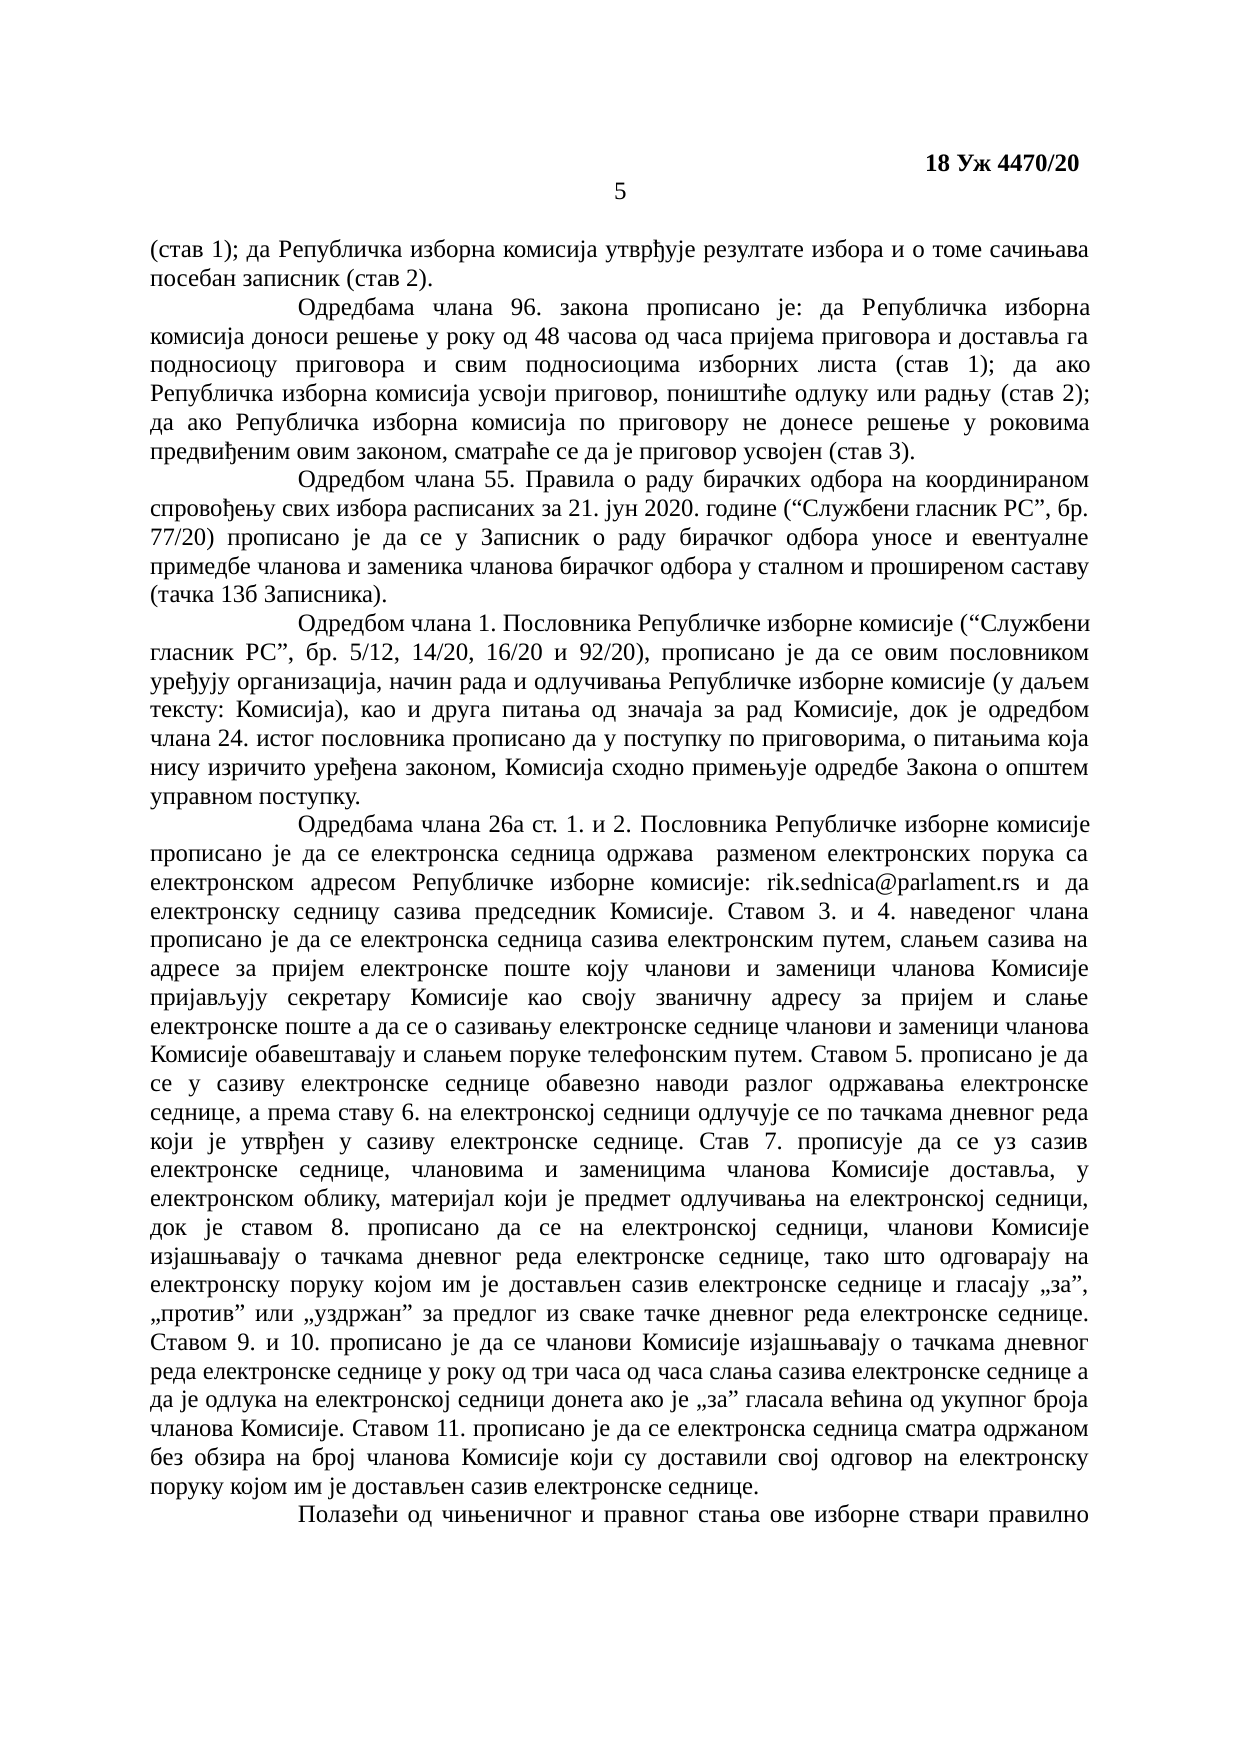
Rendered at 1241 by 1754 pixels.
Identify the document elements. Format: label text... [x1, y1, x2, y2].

text Одредбом члана 55. Правила о раду бирачких одбора на координираном спровођењу свих избора расписаних за 21. јун 2020. године (“Службени гласник РС”, бр. 77/20) прописано је да се у Записник о раду бирачког одбора уносе и евентуалне примедбе чланова и заменика чланова бирачког одбора у сталном и проширеном саставу (тачка 13б Записника). [150, 464, 1090, 608]
text Полазећи од чињеничног и правног стања ове изборне ствари правилно [150, 1499, 1090, 1528]
text (став 1); да Републичка изборна комисија утврђује резултате избора и о томе сачињава посебан записник (став 2). [150, 234, 1090, 292]
text Одредбом члана 1. Пословника Републичке изборне комисије (“Службени гласник РС”, бр. 5/12, 14/20, 16/20 и 92/20), прописано је да се овим пословником уређују организација, начин рада и одлучивања Републичке изборне комисије (у даљем тексту: Комисија), као и друга питања од значаја за рад Комисије, док је одредбом члана 24. истог пословника прописано да у поступку по приговорима, о питањима која нису изричито уређена законом, Комисија сходно примењује одредбе Закона о општем управном поступку. [150, 608, 1090, 809]
text Одредбама члана 26а ст. 1. и 2. Пословника Републичке изборне комисије прописано је да се електронска седница одржава разменом електронских порука са електронском адресом Републичке изборне комисије: rik.sednica@parlament.rs и да електронску седницу сазива председник Комисије. Ставом 3. и 4. наведеног члана прописано је да се електронска седница сазива електронским путем, слањем сазива на адресе за пријем електронске поште коју чланови и заменици чланова Комисије пријављују секретару Комисије као своју званичну адресу за пријем и слање електронске поште а да се о сазивању електронске седнице чланови и заменици чланова Комисије обавештавају и слањем поруке телефонским путем. Ставом 5. прописано је да се у сазиву електронске седнице обавезно наводи разлог одржавања електронске седнице, а према ставу 6. на електронској седници одлучује се по тачкама дневног реда који је утврђен у сазиву електронске седнице. Став 7. прописује да се уз сазив електронске седнице, члановима и заменицима чланова Комисије доставља, у електронском облику, материјал који је предмет одлучивања на електронској седници, док је ставом 8. прописано да се на електронској седници, чланови Комисије изјашњавају о тачкама дневног реда електронске седнице, тако што одговарају на електронску поруку којом им је достављен сазив електронске седнице и гласају „за”, „против” или „уздржан” за предлог из сваке тачке дневног реда електронске седнице. Ставом 9. и 10. прописано је да се чланови Комисије изјашњавају о тачкама дневног реда електронске седнице у року од три часа од часа слања сазива електронске седнице а да је одлука на електронској седници донета ако је „за” гласала већина од укупног броја чланова Комисије. Ставом 11. прописано је да се електронска седница сматра одржаном без обзира на број чланова Комисије који су доставили свој одговор на електронску поруку којом им је достављен сазив електронске седнице. [150, 809, 1090, 1499]
text Одредбама члана 96. закона прописано је: да Републичка изборна комисија доноси решење у року од 48 часова од часа пријема приговора и доставља га подносиоцу приговора и свим подносиоцима изборних листа (став 1); да ако Републичка изборна комисија усвоји приговор, поништиће одлуку или радњу (став 2); да ако Републичка изборна комисија по приговору не донесе решење у роковима предвиђеним овим законом, сматраће се да је приговор усвојен (став 3). [150, 292, 1090, 464]
